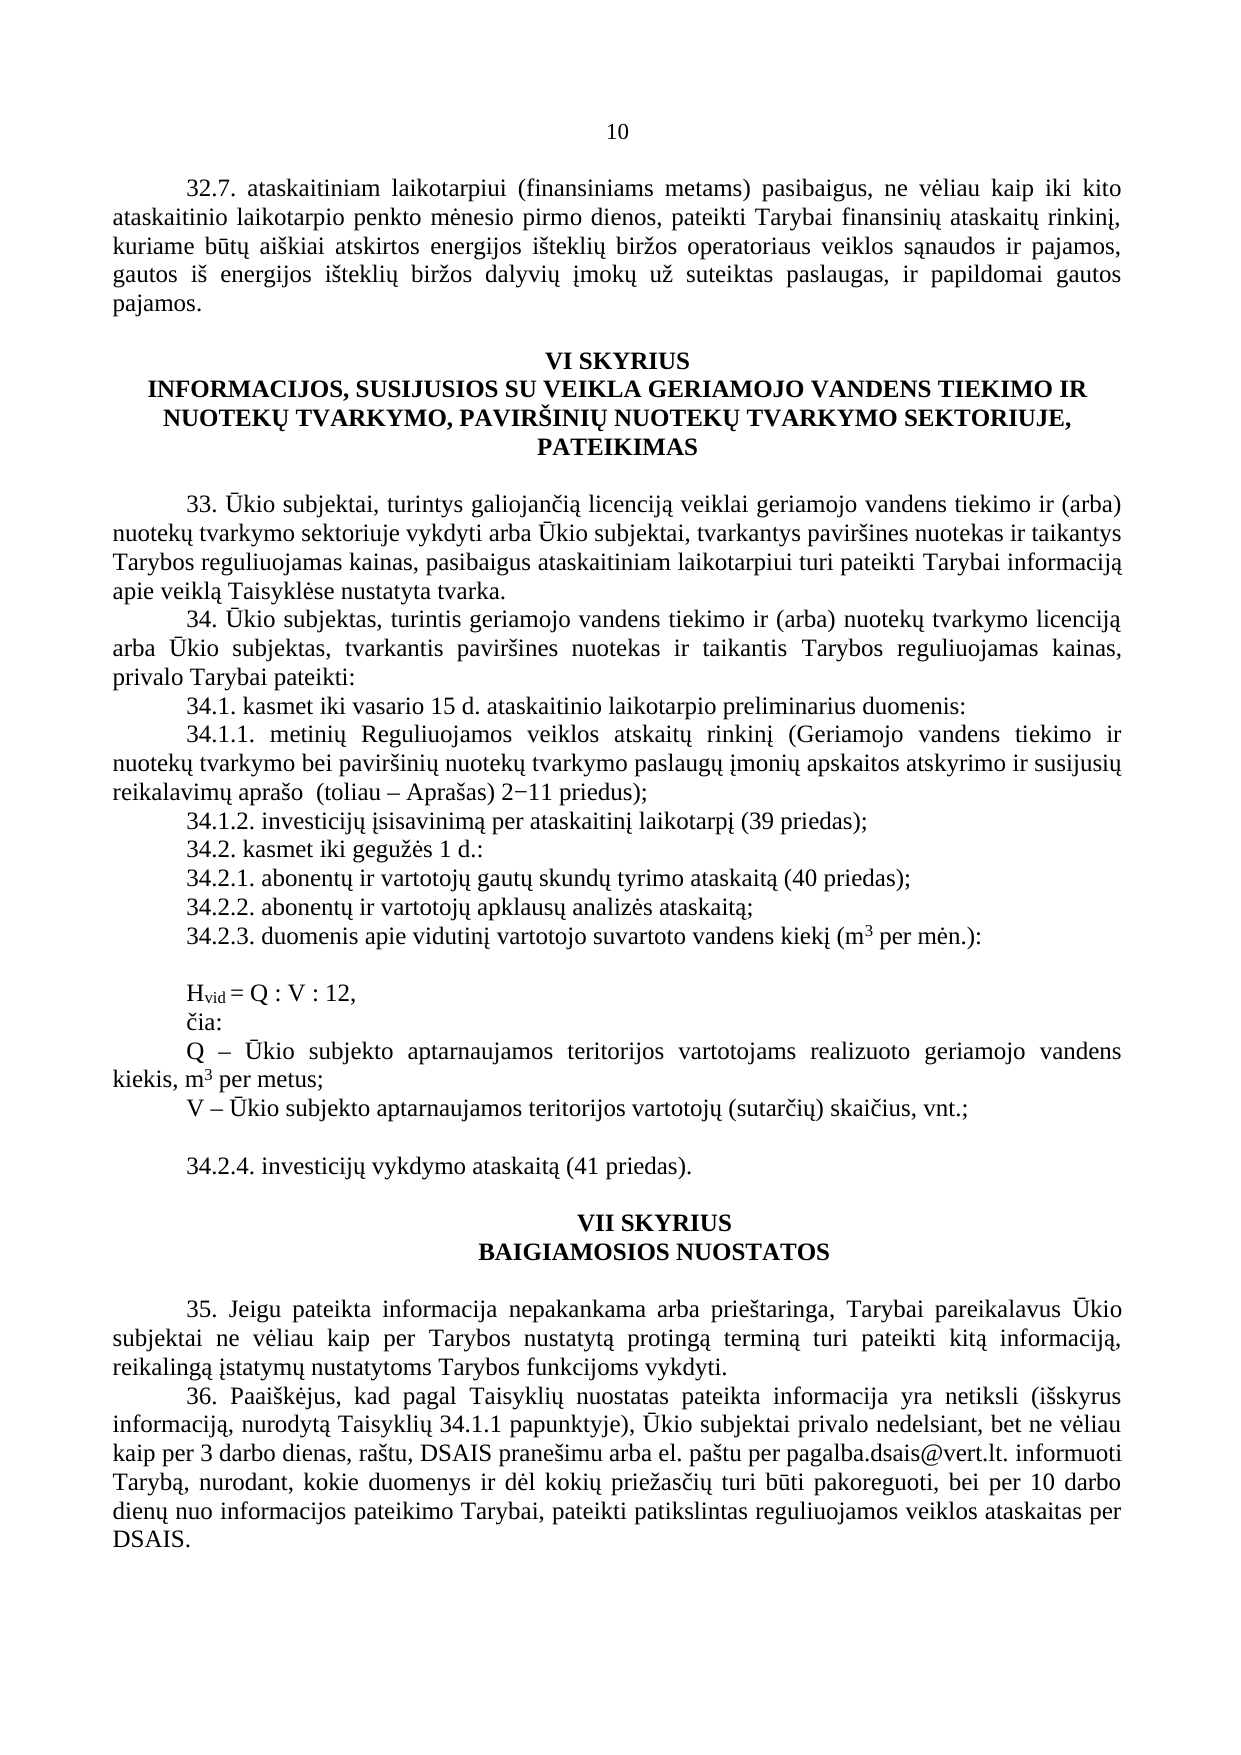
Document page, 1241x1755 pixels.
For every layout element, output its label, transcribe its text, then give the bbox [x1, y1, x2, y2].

text 34.2.3. duomenis apie vidutinį vartotojo suvartoto vandens kiekį (m3 per mėn.): [112, 921, 1122, 949]
text 34. Ūkio subjektas, turintis geriamojo vandens tiekimo ir (arba) nuotekų tvarkymo licenciją arba Ūkio subjektas, tvarkantis paviršines nuotekas ir taikantis Tarybos reguliuojamas kainas, privalo Tarybai pateikti: [112, 604, 1122, 691]
text BAIGIAMOSIOS NUOSTATOS [112, 1237, 1122, 1266]
text 34.2.2. abonentų ir vartotojų apklausų analizės ataskaitą; [112, 892, 1122, 921]
text VI SKYRIUS [112, 346, 1122, 374]
text čia: [112, 1007, 1122, 1036]
text Hvid = Q : V : 12, [112, 978, 1122, 1007]
text VII SKYRIUS [112, 1208, 1122, 1237]
text Q – Ūkio subjekto aptarnaujamos teritorijos vartotojams realizuoto geriamojo vandens kiekis, m3 per metus; [112, 1036, 1122, 1093]
text 32.7. ataskaitiniam laikotarpiui (finansiniams metams) pasibaigus, ne vėliau kaip iki kito ataskaitinio laikotarpio penkto mėnesio pirmo dienos, pateikti Tarybai finansinių ataskaitų rinkinį, kuriame būtų aiškiai atskirtos energijos išteklių biržos operatoriaus veiklos sąnaudos ir pajamos, gautos iš energijos išteklių biržos dalyvių įmokų už suteiktas paslaugas, ir papildomai gautos pajamos. [112, 173, 1122, 317]
text 36. Paaiškėjus, kad pagal Taisyklių nuostatas pateikta informacija yra netiksli (išskyrus informaciją, nurodytą Taisyklių 34.1.1 papunktyje), Ūkio subjektai privalo nedelsiant, bet ne vėliau kaip per 3 darbo dienas, raštu, DSAIS pranešimu arba el. paštu per pagalba.dsais@vert.lt. informuoti Tarybą, nurodant, kokie duomenys ir dėl kokių priežasčių turi būti pakoreguoti, bei per 10 darbo dienų nuo informacijos pateikimo Tarybai, pateikti patikslintas reguliuojamos veiklos ataskaitas per DSAIS. [112, 1381, 1122, 1553]
text 33. Ūkio subjektai, turintys galiojančią licenciją veiklai geriamojo vandens tiekimo ir (arba) nuotekų tvarkymo sektoriuje vykdyti arba Ūkio subjektai, tvarkantys paviršines nuotekas ir taikantys Tarybos reguliuojamas kainas, pasibaigus ataskaitiniam laikotarpiui turi pateikti Tarybai informaciją apie veiklą Taisyklėse nustatyta tvarka. [112, 489, 1122, 604]
text 34.2.4. investicijų vykdymo ataskaitą (41 priedas). [112, 1151, 1122, 1179]
text 34.1.2. investicijų įsisavinimą per ataskaitinį laikotarpį (39 priedas); [112, 806, 1122, 834]
text 34.1.1. metinių Reguliuojamos veiklos atskaitų rinkinį (Geriamojo vandens tiekimo ir nuotekų tvarkymo bei paviršinių nuotekų tvarkymo paslaugų įmonių apskaitos atskyrimo ir susijusių reikalavimų aprašo (toliau – Aprašas) 2−11 priedus); [112, 719, 1122, 806]
text 34.2.1. abonentų ir vartotojų gautų skundų tyrimo ataskaitą (40 priedas); [112, 863, 1122, 892]
text 35. Jeigu pateikta informacija nepakankama arba prieštaringa, Tarybai pareikalavus Ūkio subjektai ne vėliau kaip per Tarybos nustatytą protingą terminą turi pateikti kitą informaciją, reikalingą įstatymų nustatytoms Tarybos funkcijoms vykdyti. [112, 1294, 1122, 1381]
text 34.1. kasmet iki vasario 15 d. ataskaitinio laikotarpio preliminarius duomenis: [112, 691, 1122, 719]
text INFORMACIJOS, SUSIJUSIOS SU VEIKLA GERIAMOJO VANDENS TIEKIMO IR NUOTEKŲ TVARKYMO, PAVIRŠINIŲ NUOTEKŲ TVARKYMO SEKTORIUJE, PATEIKIMAS [112, 374, 1122, 461]
text V – Ūkio subjekto aptarnaujamos teritorijos vartotojų (sutarčių) skaičius, vnt.; [112, 1093, 1122, 1122]
text 34.2. kasmet iki gegužės 1 d.: [112, 834, 1122, 863]
